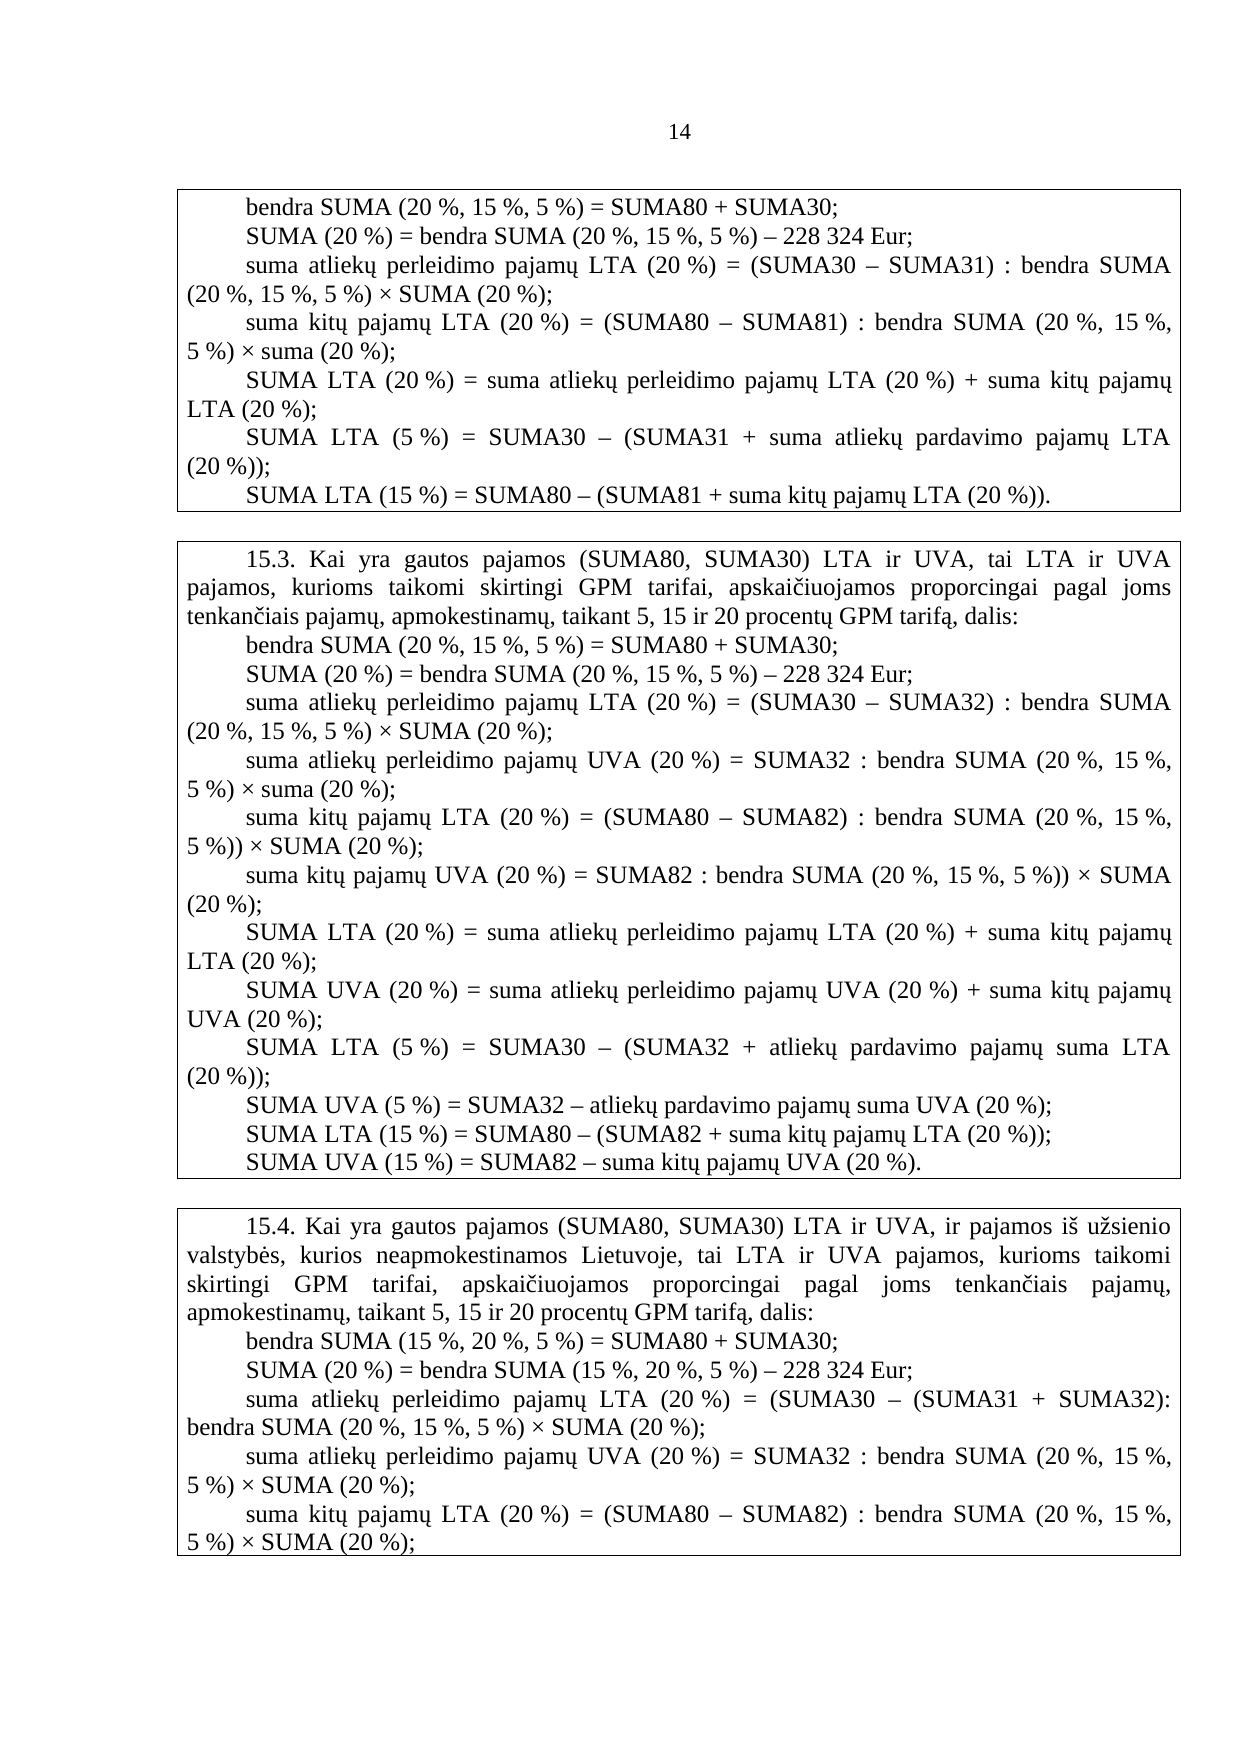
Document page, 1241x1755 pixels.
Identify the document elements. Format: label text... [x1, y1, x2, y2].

text SUMA UVA (20 %) = suma atliekų perleidimo pajamų UVA (20 %) + suma kitų pajamų UVA (20 %); [178, 972, 1180, 1029]
text bendra SUMA (20 %, 15 %, 5 %) = SUMA80 + SUMA30; [178, 190, 1180, 218]
text SUMA LTA (20 %) = suma atliekų perleidimo pajamų LTA (20 %) + suma kitų pajamų LTA (20 %); [178, 362, 1180, 419]
text SUMA UVA (5 %) = SUMA32 – atliekų pardavimo pajamų suma UVA (20 %); [178, 1087, 1180, 1116]
text SUMA LTA (5 %) = SUMA30 – (SUMA31 + suma atliekų pardavimo pajamų LTA (20 %)); [178, 419, 1180, 477]
text SUMA LTA (5 %) = SUMA30 – (SUMA32 + atliekų pardavimo pajamų suma LTA (20 %)); [178, 1029, 1180, 1087]
text SUMA (20 %) = bendra SUMA (20 %, 15 %, 5 %) – 228 324 Eur; [178, 656, 1180, 684]
text suma atliekų perleidimo pajamų LTA (20 %) = (SUMA30 – (SUMA31 + SUMA32): bendra SUMA (20 %, 15 %, 5 %) × SUMA (20 %); [178, 1381, 1180, 1438]
text bendra SUMA (15 %, 20 %, 5 %) = SUMA80 + SUMA30; [178, 1323, 1180, 1352]
text SUMA (20 %) = bendra SUMA (20 %, 15 %, 5 %) – 228 324 Eur; [178, 218, 1180, 247]
text suma kitų pajamų UVA (20 %) = SUMA82 : bendra SUMA (20 %, 15 %, 5 %)) × SUMA (20 %); [178, 857, 1180, 914]
text suma kitų pajamų LTA (20 %) = (SUMA80 – SUMA82) : bendra SUMA (20 %, 15 %, 5 %) × SUMA (20 %); [178, 1496, 1180, 1555]
text bendra SUMA (20 %, 15 %, 5 %) = SUMA80 + SUMA30; [178, 627, 1180, 656]
text SUMA (20 %) = bendra SUMA (15 %, 20 %, 5 %) – 228 324 Eur; [178, 1352, 1180, 1381]
text suma atliekų perleidimo pajamų UVA (20 %) = SUMA32 : bendra SUMA (20 %, 15 %, 5 %) × suma (20 %); [178, 742, 1180, 799]
text SUMA LTA (15 %) = SUMA80 – (SUMA82 + suma kitų pajamų LTA (20 %)); [178, 1116, 1180, 1144]
text suma atliekų perleidimo pajamų LTA (20 %) = (SUMA30 – SUMA31) : bendra SUMA (20 %, 15 %, 5 %) × SUMA (20 %); [178, 247, 1180, 304]
text suma kitų pajamų LTA (20 %) = (SUMA80 – SUMA82) : bendra SUMA (20 %, 15 %, 5 %)) × SUMA (20 %); [178, 799, 1180, 857]
text SUMA LTA (15 %) = SUMA80 – (SUMA81 + suma kitų pajamų LTA (20 %)). [178, 477, 1180, 511]
text SUMA LTA (20 %) = suma atliekų perleidimo pajamų LTA (20 %) + suma kitų pajamų LTA (20 %); [178, 914, 1180, 972]
text suma kitų pajamų LTA (20 %) = (SUMA80 – SUMA81) : bendra SUMA (20 %, 15 %, 5 %) × suma (20 %); [178, 304, 1180, 362]
text suma atliekų perleidimo pajamų LTA (20 %) = (SUMA30 – SUMA32) : bendra SUMA (20 %, 15 %, 5 %) × SUMA (20 %); [178, 684, 1180, 742]
text 15.3. Kai yra gautos pajamos (SUMA80, SUMA30) LTA ir UVA, tai LTA ir UVA pajamos, kurioms taikomi skirtingi GPM tarifai, apskaičiuojamos proporcingai pagal joms tenkančiais pajamų, apmokestinamų, taikant 5, 15 ir 20 procentų GPM tarifą, dalis: [178, 542, 1180, 627]
text suma atliekų perleidimo pajamų UVA (20 %) = SUMA32 : bendra SUMA (20 %, 15 %, 5 %) × SUMA (20 %); [178, 1438, 1180, 1496]
text 15.4. Kai yra gautos pajamos (SUMA80, SUMA30) LTA ir UVA, ir pajamos iš užsienio valstybės, kurios neapmokestinamos Lietuvoje, tai LTA ir UVA pajamos, kurioms taikomi skirtingi GPM tarifai, apskaičiuojamos proporcingai pagal joms tenkančiais pajamų, apmokestinamų, taikant 5, 15 ir 20 procentų GPM tarifą, dalis: [178, 1209, 1180, 1323]
text SUMA UVA (15 %) = SUMA82 – suma kitų pajamų UVA (20 %). [178, 1144, 1180, 1178]
